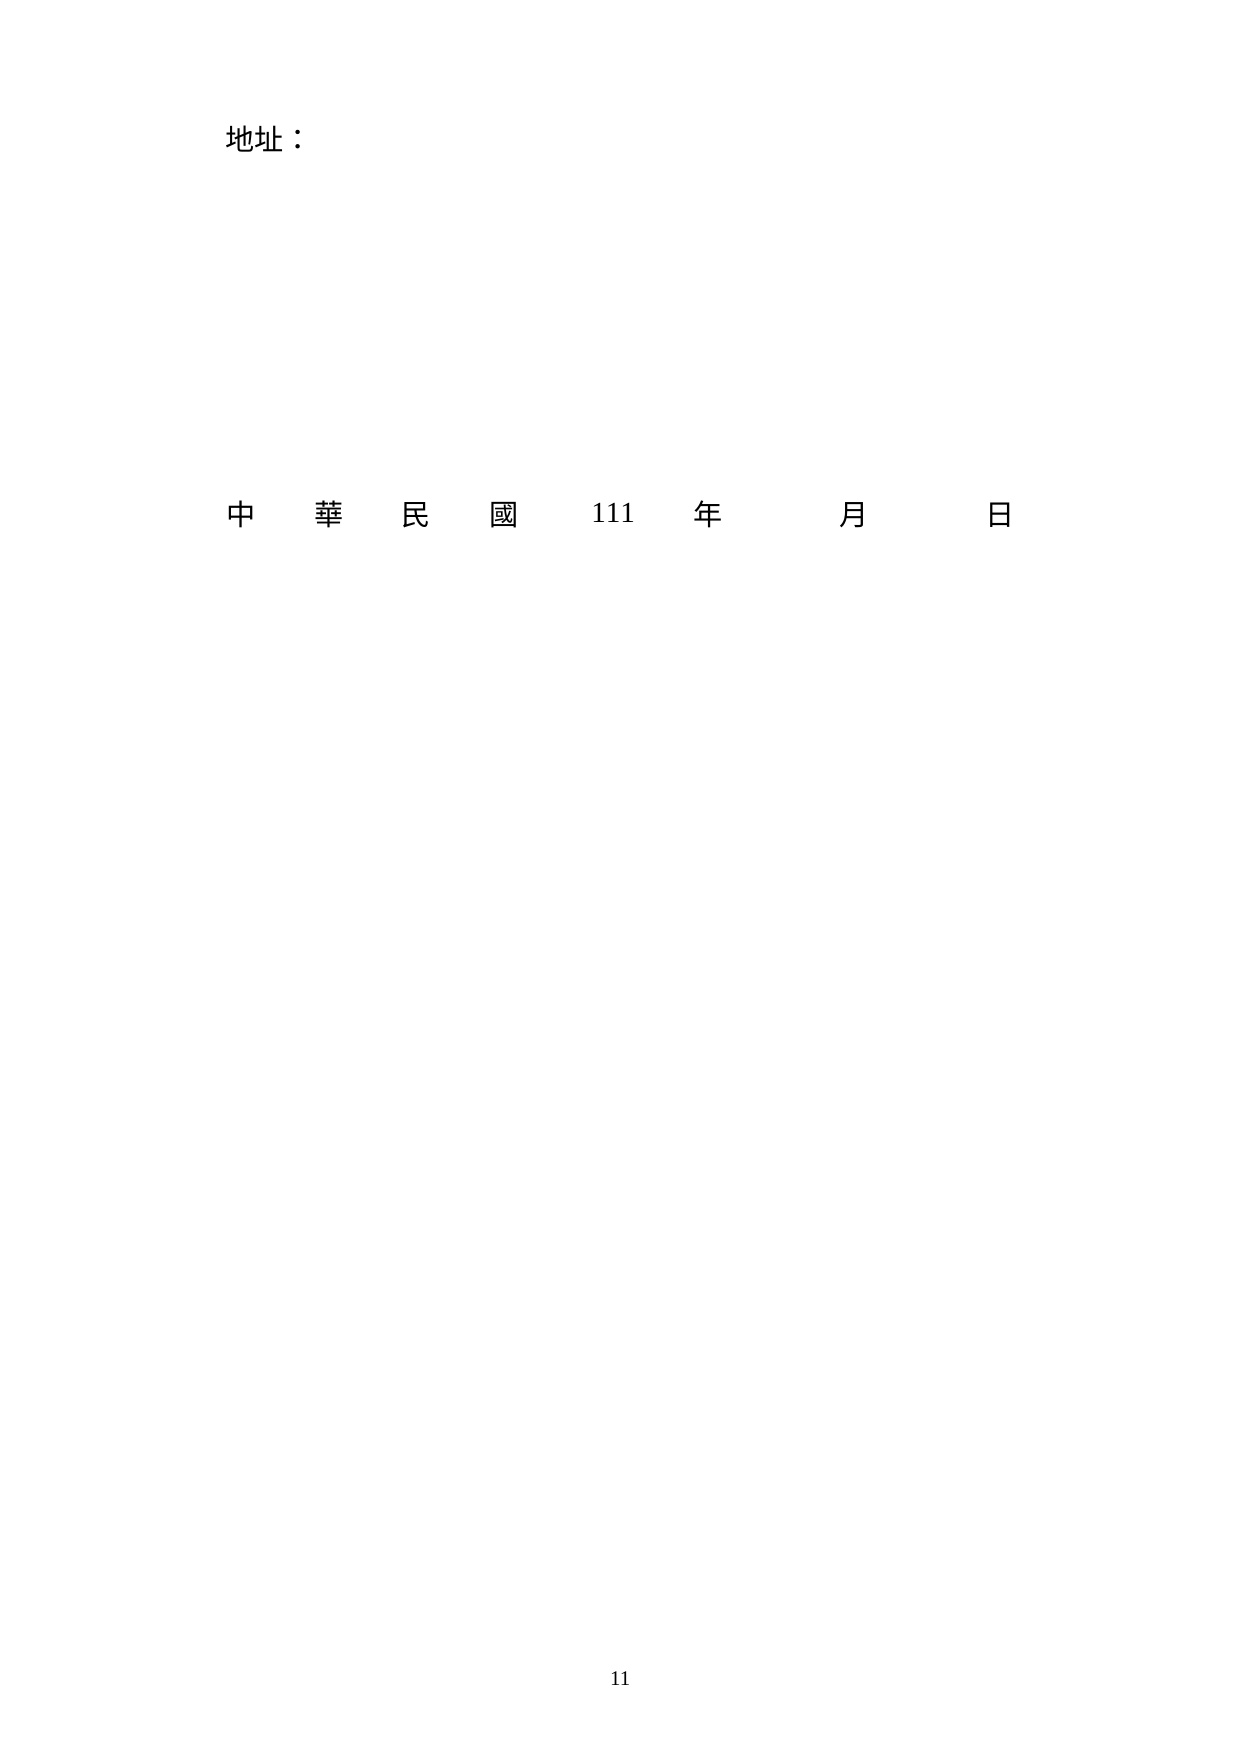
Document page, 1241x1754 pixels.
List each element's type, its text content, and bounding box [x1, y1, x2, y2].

text 地址： [218, 96, 1122, 158]
text 中 華 民 國 111 年 月 日 [118, 471, 1122, 533]
